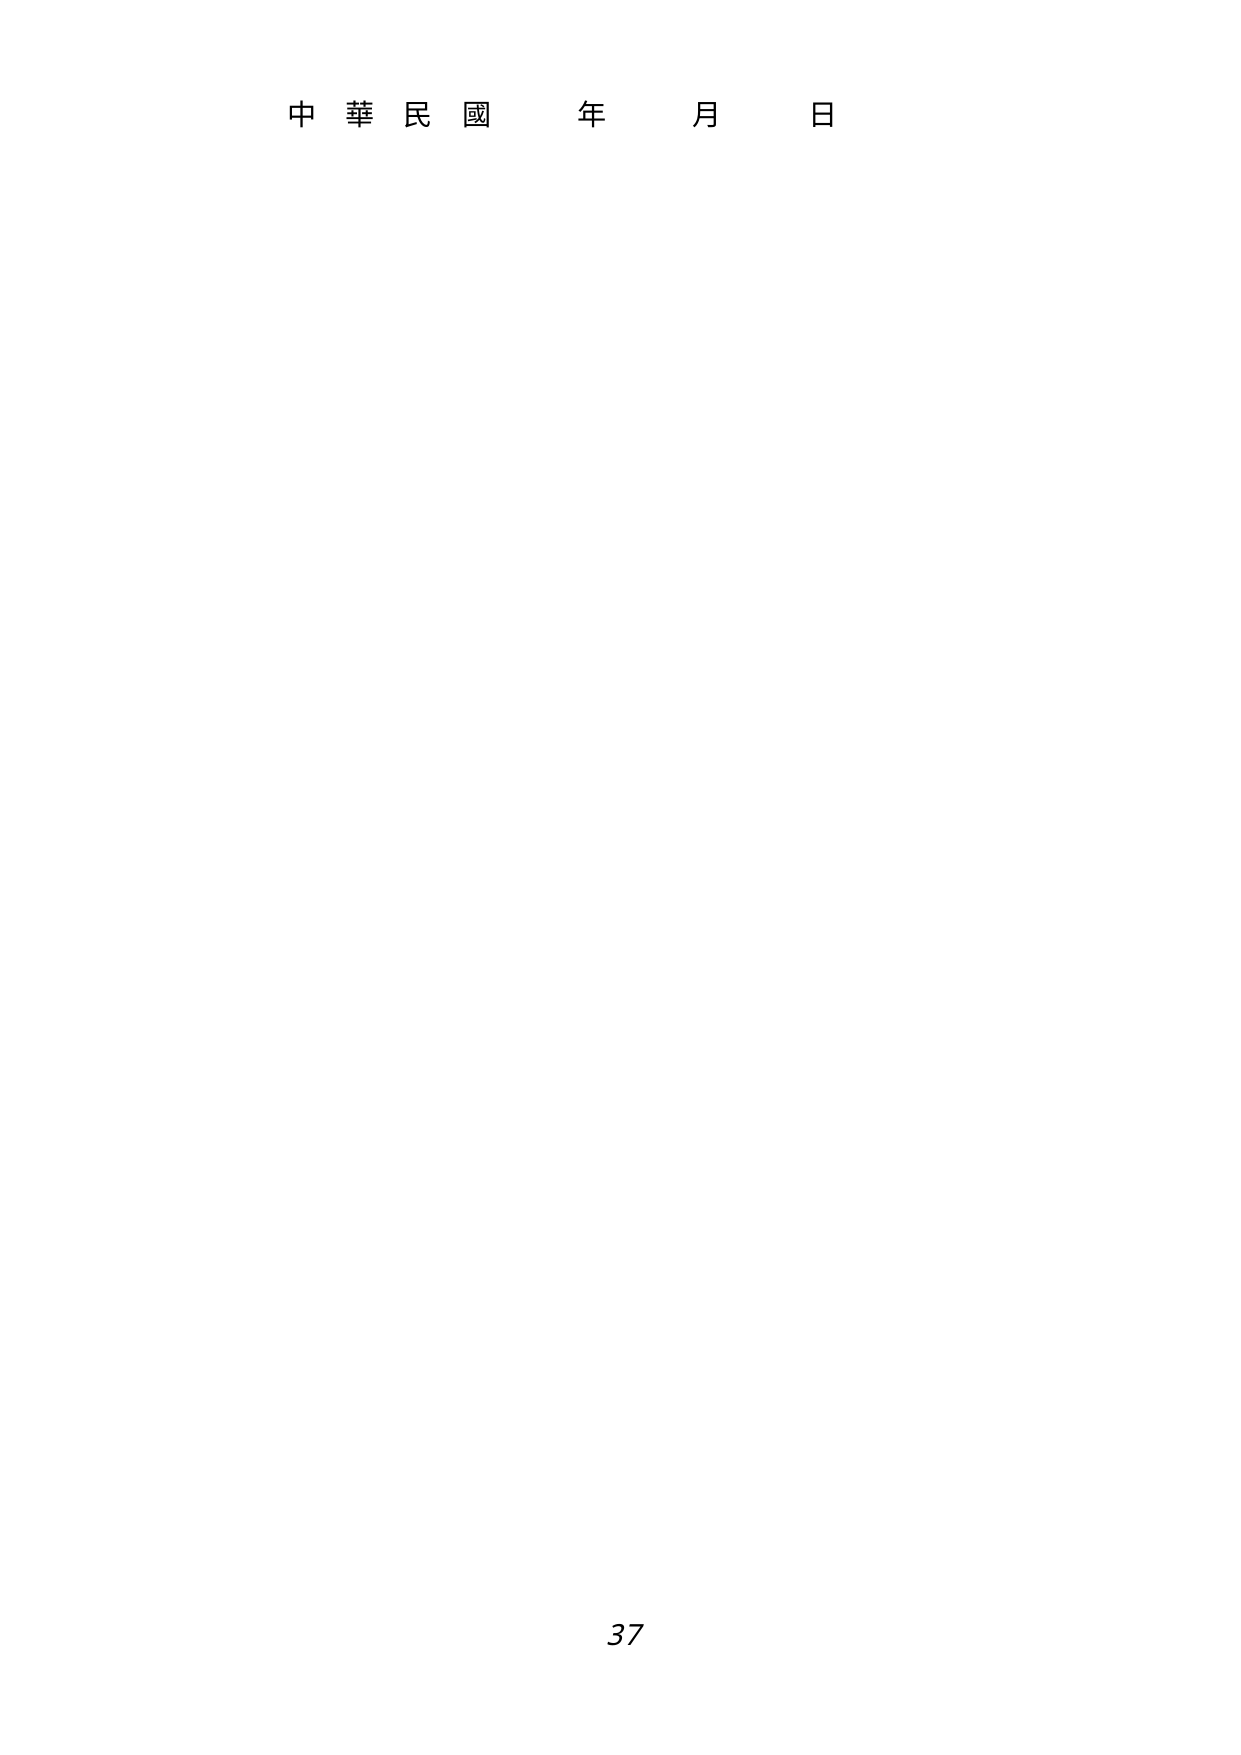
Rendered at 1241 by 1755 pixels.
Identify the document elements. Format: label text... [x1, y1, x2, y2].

text 中 華 民 國 年 月 日 [287, 89, 1096, 134]
